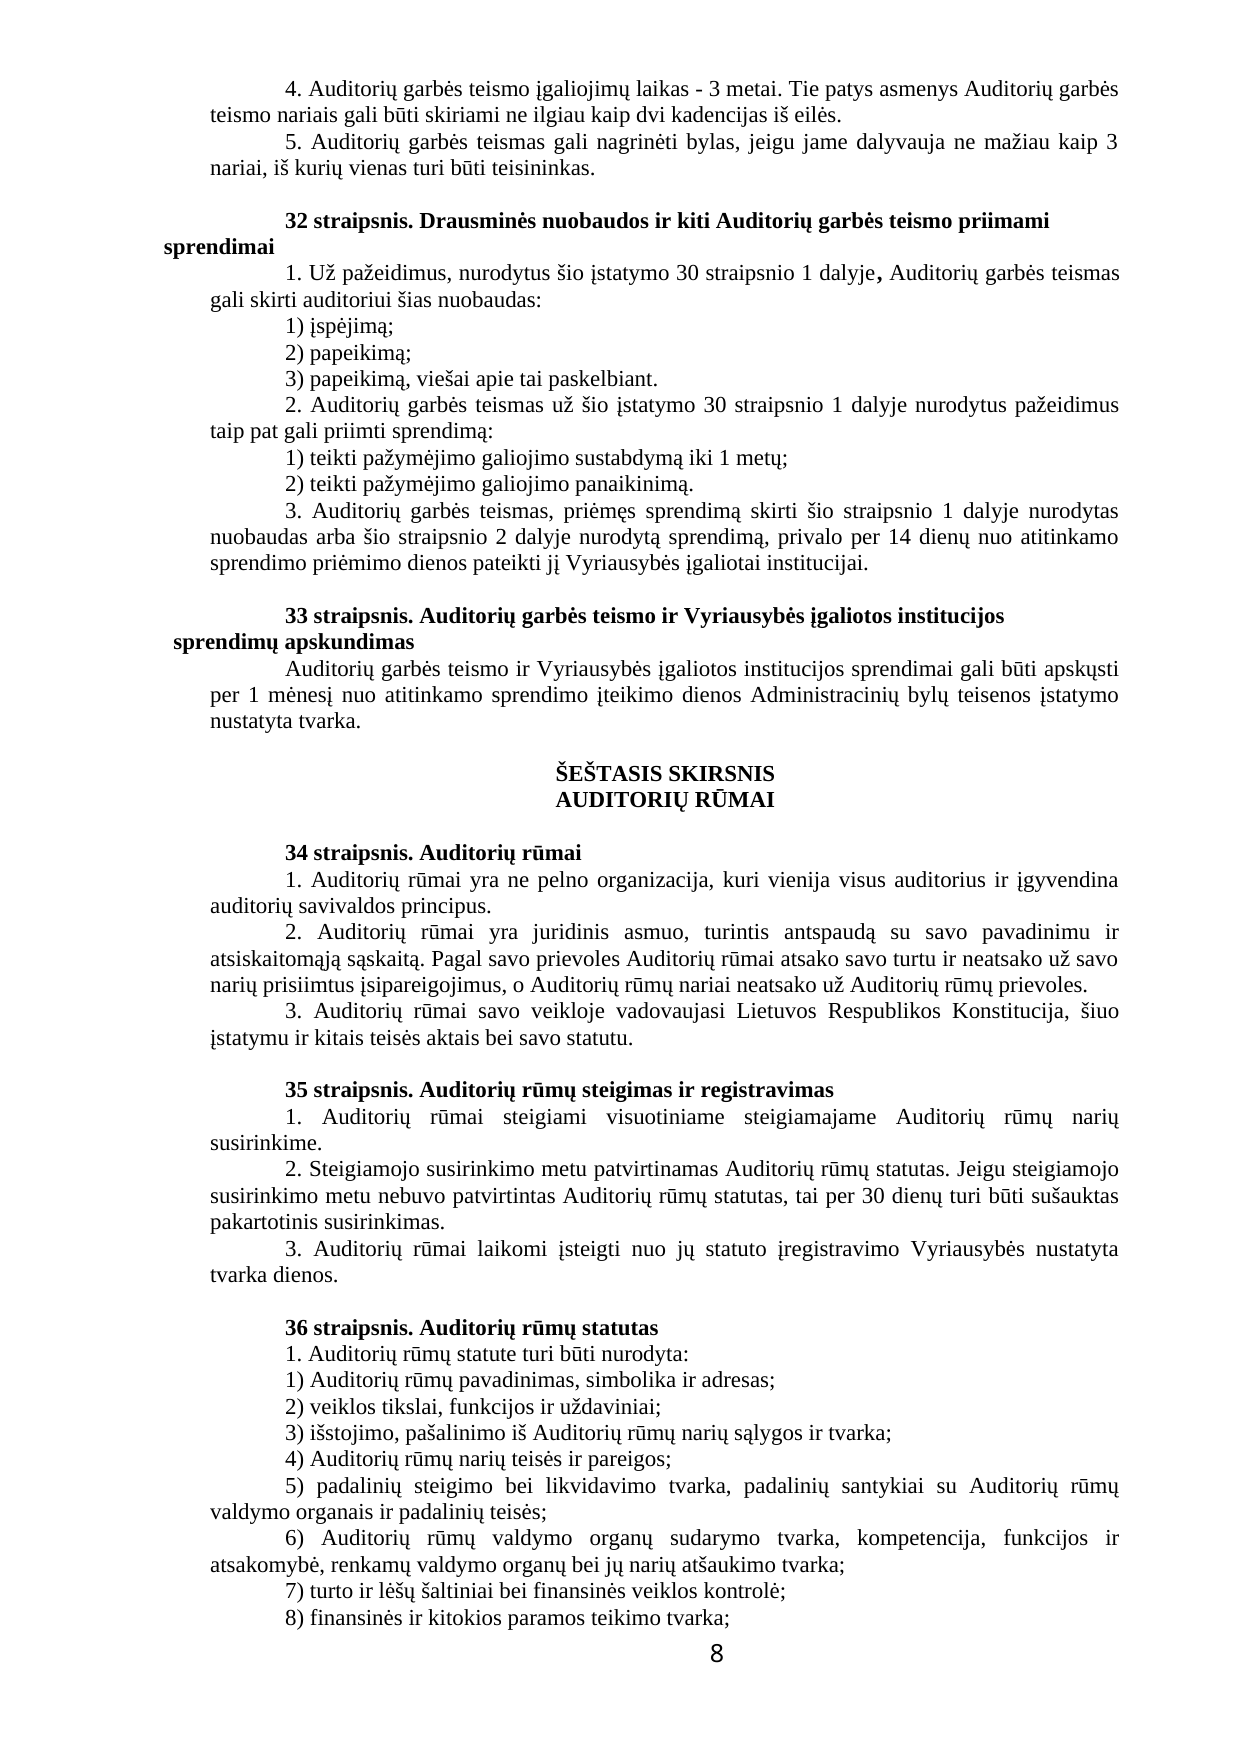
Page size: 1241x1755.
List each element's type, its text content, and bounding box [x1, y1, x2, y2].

text 33 straipsnis. Auditorių garbės teismo ir Vyriausybės įgaliotos institucijos [285, 602, 1120, 628]
text 3. Auditorių rūmai savo veikloje vadovaujasi Lietuvos Respublikos Konstitucija, šiuo įstatymu ir kitais teisės aktais bei savo statutu. [210, 997, 1120, 1050]
text 34 straipsnis. Auditorių rūmai [210, 839, 1120, 866]
text 35 straipsnis. Auditorių rūmų steigimas ir registravimas [210, 1076, 1120, 1103]
text 1. Auditorių rūmų statute turi būti nurodyta: [210, 1340, 1120, 1366]
text 2) papeikimą; [210, 338, 1120, 365]
text 1) Auditorių rūmų pavadinimas, simbolika ir adresas; [210, 1366, 1120, 1393]
text 32 straipsnis. Drausminės nuobaudos ir kiti Auditorių garbės teismo priimami [285, 207, 1120, 233]
text 1) teikti pažymėjimo galiojimo sustabdymą iki 1 metų; [210, 444, 1120, 470]
text Auditorių garbės teismo ir Vyriausybės įgaliotos institucijos sprendimai gali būti apskųsti per 1 mėnesį nuo atitinkamo sprendimo įteikimo dienos Administracinių bylų teisenos įstatymo nustatyta tvarka. [210, 655, 1120, 734]
text 3) papeikimą, viešai apie tai paskelbiant. [210, 365, 1120, 391]
text 5. Auditorių garbės teismas gali nagrinėti bylas, jeigu jame dalyvauja ne mažiau kaip 3 nariai, iš kurių vienas turi būti teisininkas. [210, 128, 1120, 180]
text ŠEŠTASIS SKIRSNIS [210, 760, 1120, 787]
text 3. Auditorių garbės teismas, priėmęs sprendimą skirti šio straipsnio 1 dalyje nurodytas nuobaudas arba šio straipsnio 2 dalyje nurodytą sprendimą, privalo per 14 dienų nuo atitinkamo sprendimo priėmimo dienos pateikti jį Vyriausybės įgaliotai institucijai. [210, 497, 1120, 576]
text 5) padalinių steigimo bei likvidavimo tvarka, padalinių santykiai su Auditorių rūmų valdymo organais ir padalinių teisės; [210, 1472, 1120, 1524]
text 3) išstojimo, pašalinimo iš Auditorių rūmų narių sąlygos ir tvarka; [210, 1419, 1120, 1445]
text 2) teikti pažymėjimo galiojimo panaikinimą. [210, 470, 1120, 497]
text 2. Auditorių rūmai yra juridinis asmuo, turintis antspaudą su savo pavadinimu ir atsiskaitomąją sąskaitą. Pagal savo prievoles Auditorių rūmai atsako savo turtu ir neatsako už savo narių prisiimtus įsipareigojimus, o Auditorių rūmų nariai neatsako už Auditorių rūmų prievoles. [210, 918, 1120, 997]
text 4. Auditorių garbės teismo įgaliojimų laikas - 3 metai. Tie patys asmenys Auditorių garbės teismo nariais gali būti skiriami ne ilgiau kaip dvi kadencijas iš eilės. [210, 75, 1120, 128]
text sprendimai [164, 233, 1120, 259]
text 3. Auditorių rūmai laikomi įsteigti nuo jų statuto įregistravimo Vyriausybės nustatyta tvarka dienos. [210, 1234, 1120, 1287]
text 6) Auditorių rūmų valdymo organų sudarymo tvarka, kompetencija, funkcijos ir atsakomybė, renkamų valdymo organų bei jų narių atšaukimo tvarka; [210, 1524, 1120, 1577]
text 2. Steigiamojo susirinkimo metu patvirtinamas Auditorių rūmų statutas. Jeigu steigiamojo susirinkimo metu nebuvo patvirtintas Auditorių rūmų statutas, tai per 30 dienų turi būti sušauktas pakartotinis susirinkimas. [210, 1156, 1120, 1234]
text 1) įspėjimą; [210, 312, 1120, 338]
text 4) Auditorių rūmų narių teisės ir pareigos; [210, 1445, 1120, 1472]
text 7) turto ir lėšų šaltiniai bei finansinės veiklos kontrolė; [210, 1577, 1120, 1603]
text 1. Auditorių rūmai yra ne pelno organizacija, kuri vienija visus auditorius ir įgyvendina auditorių savivaldos principus. [210, 866, 1120, 918]
text 2. Auditorių garbės teismas už šio įstatymo 30 straipsnio 1 dalyje nurodytus pažeidimus taip pat gali priimti sprendimą: [210, 391, 1120, 444]
text sprendimų apskundimas [173, 628, 1120, 655]
text 1. Už pažeidimus, nurodytus šio įstatymo 30 straipsnio 1 dalyje, Auditorių garbės teismas gali skirti auditoriui šias nuobaudas: [210, 259, 1120, 312]
text 8) finansinės ir kitokios paramos teikimo tvarka; [210, 1603, 1120, 1630]
text 2) veiklos tikslai, funkcijos ir uždaviniai; [210, 1393, 1120, 1419]
text AUDITORIŲ RŪMAI [210, 787, 1120, 813]
text 36 straipsnis. Auditorių rūmų statutas [210, 1314, 1120, 1340]
text 1. Auditorių rūmai steigiami visuotiniame steigiamajame Auditorių rūmų narių susirinkime. [210, 1103, 1120, 1156]
